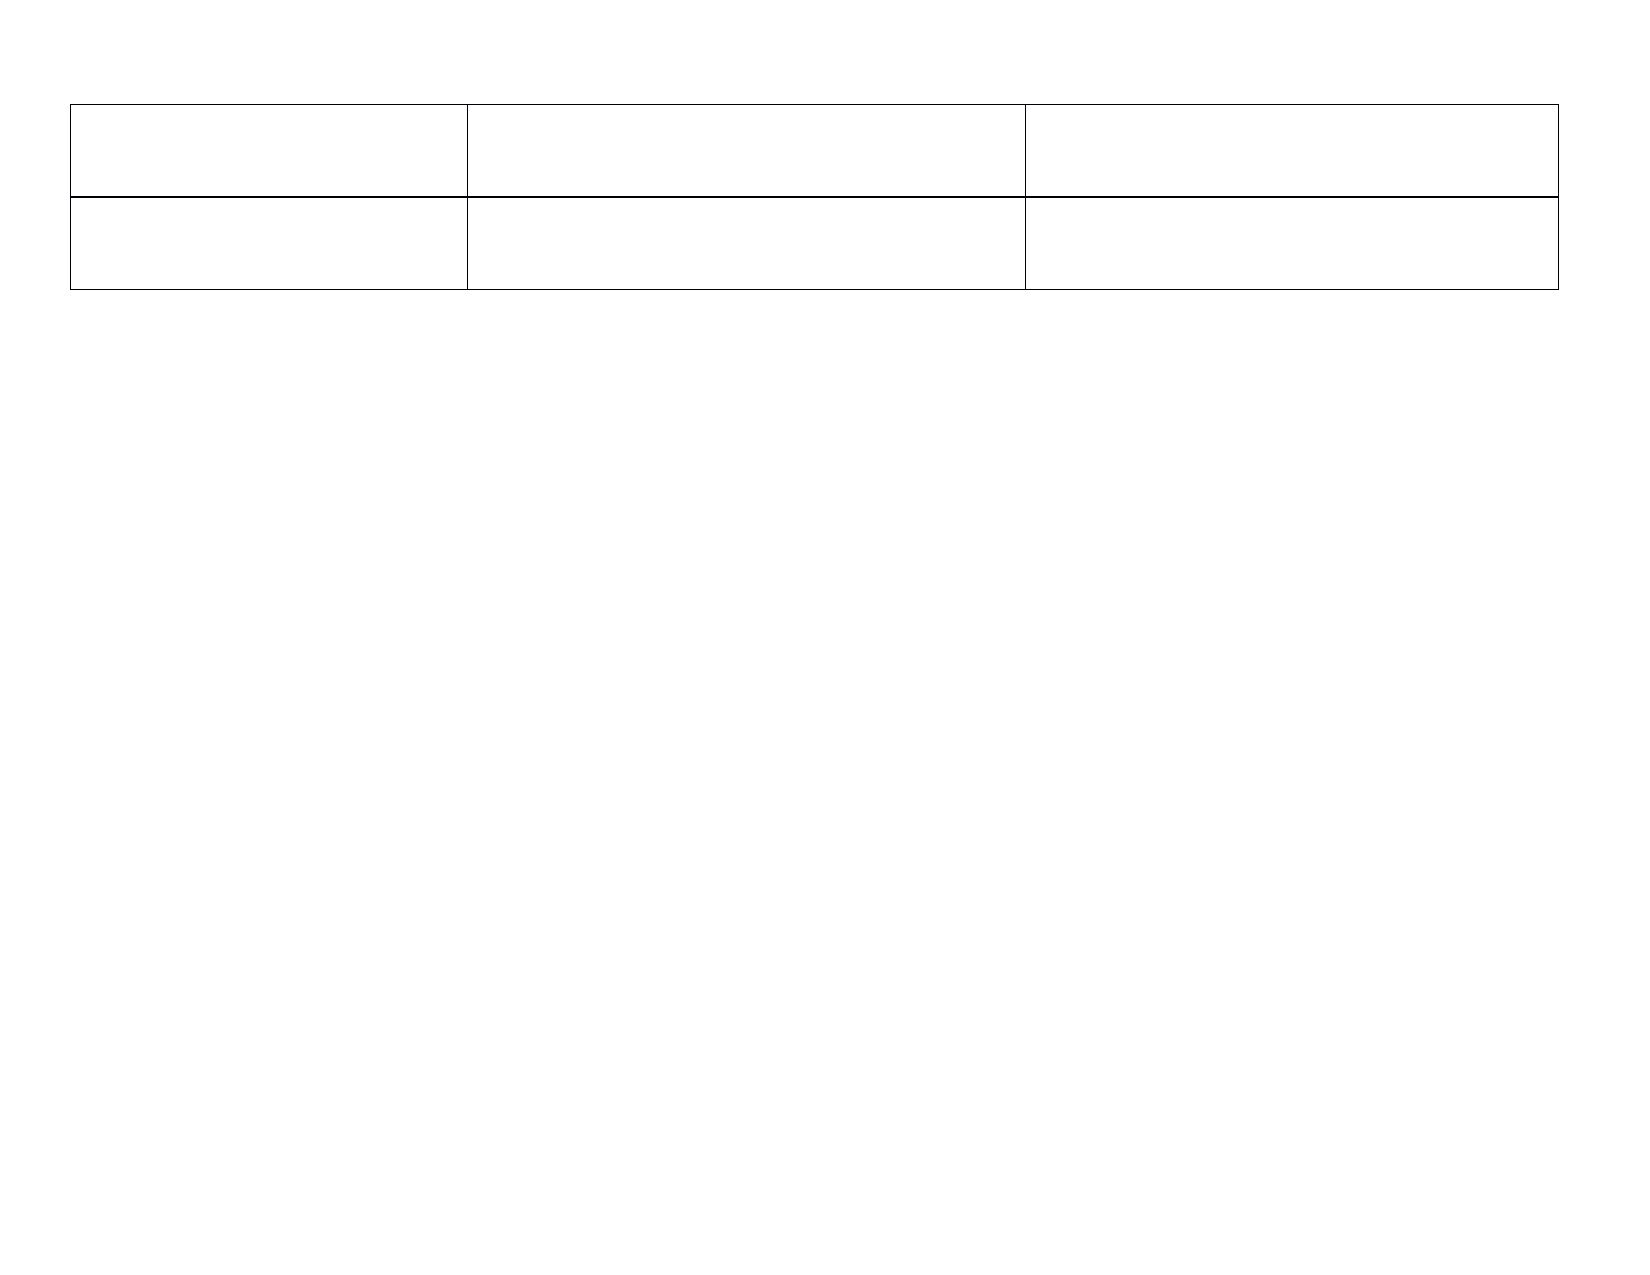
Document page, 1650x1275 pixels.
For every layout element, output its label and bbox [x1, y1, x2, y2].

table_cell [1026, 198, 1558, 289]
table_cell [468, 198, 1025, 289]
table_cell [71, 105, 467, 196]
table_cell [71, 198, 467, 289]
table_cell [1026, 105, 1558, 196]
table_cell [468, 105, 1025, 196]
